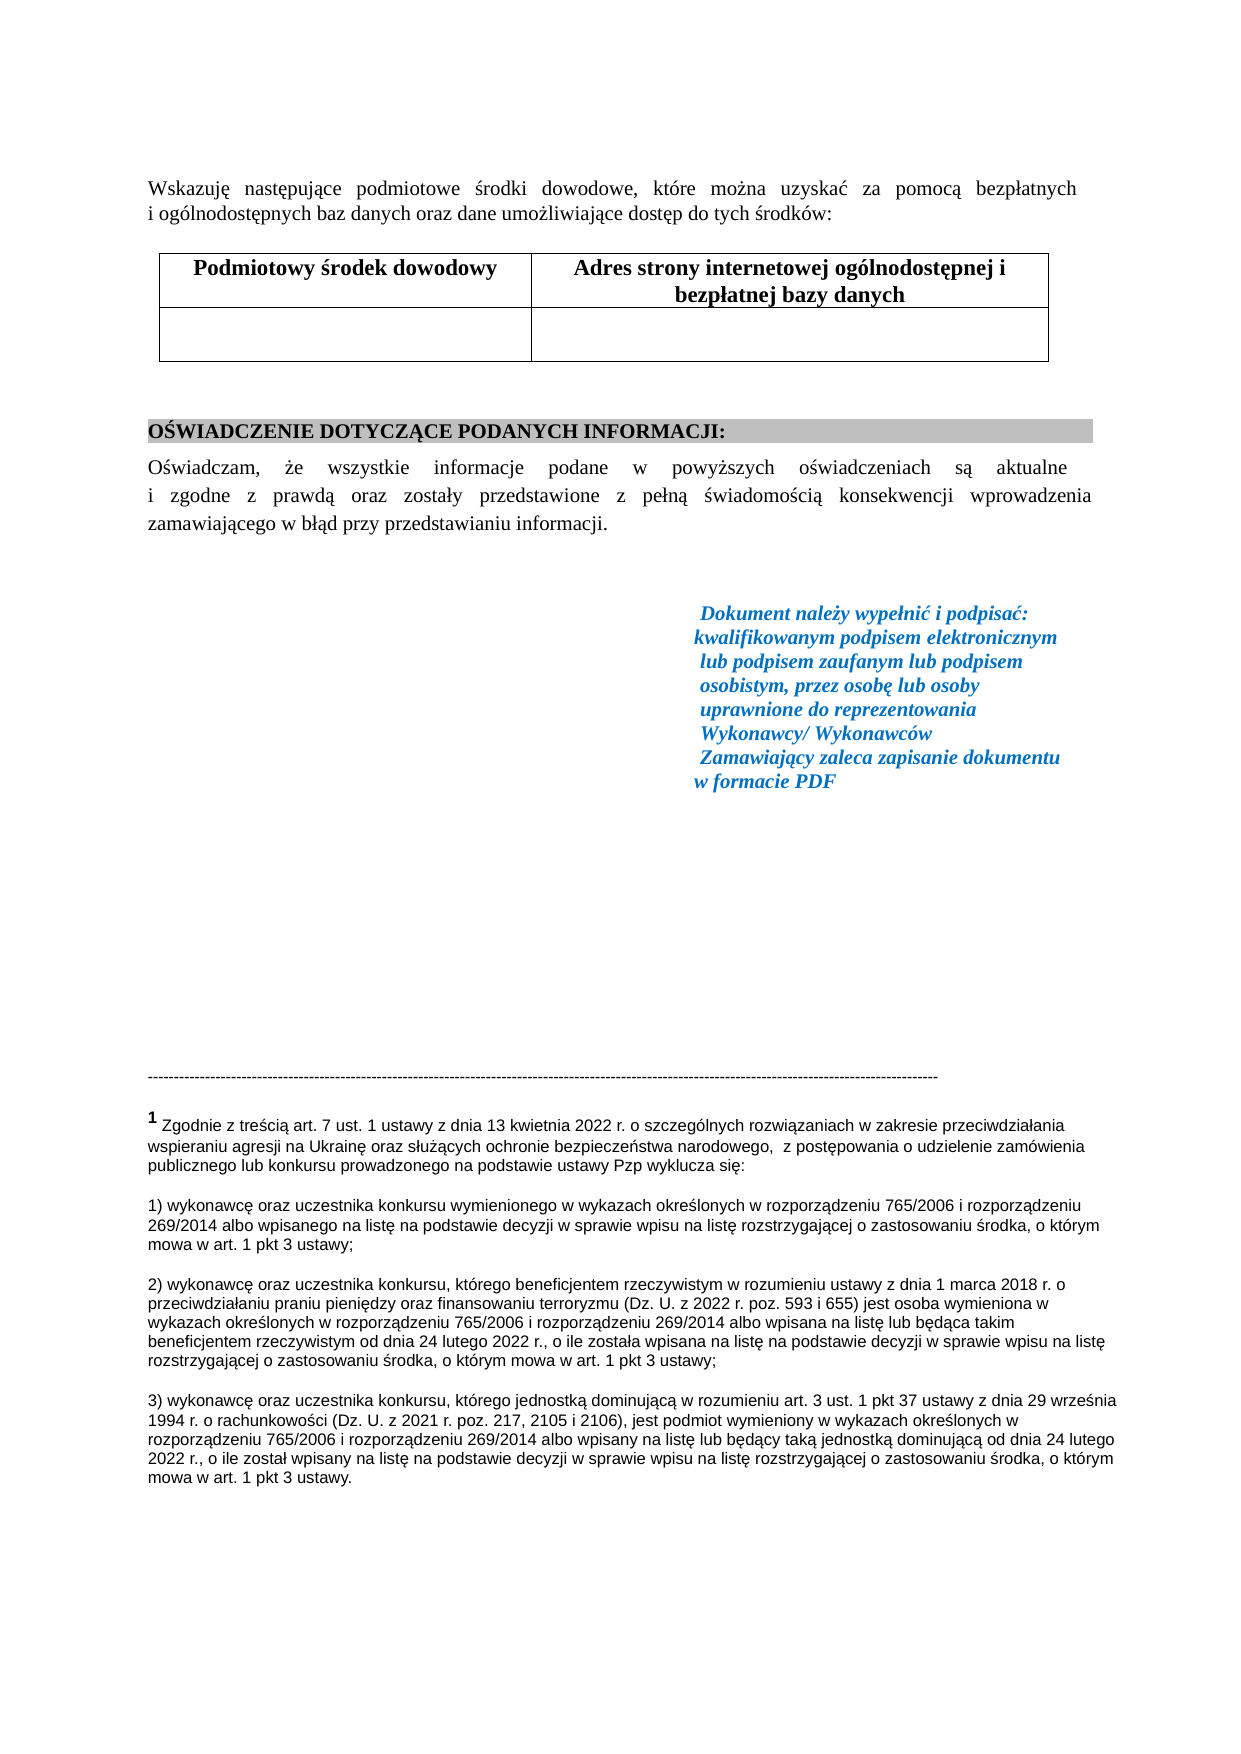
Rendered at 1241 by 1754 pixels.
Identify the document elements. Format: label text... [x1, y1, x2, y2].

text lub podpisem zaufanym lub podpisem osobistym, przez osobę lub osoby uprawnione do reprezentowania Wykonawcy/ Wykonawców [700, 649, 1063, 745]
text OŚWIADCZENIE DOTYCZĄCE PODANYCH INFORMACJI: [148, 419, 1093, 443]
text Dokument należy wypełnić i podpisać: kwalifikowanym podpisem elektronicznym [694, 601, 1063, 649]
table_header Adres strony internetowej ogólnodostępnej i bezpłatnej bazy danych [532, 254, 1048, 307]
text 1 Zgodnie z treścią art. 7 ust. 1 ustawy z dnia 13 kwietnia 2022 r. o szczególnych rozwiązaniach w zakresie przeciwdziałania wspieraniu agresji na Ukrainę oraz służących ochronie bezpieczeństwa narodowego, z postępowania o udzielenie zamówienia publicznego lub konkursu prowadzonego na podstawie ustawy Pzp wyklucza się: [148, 1108, 1122, 1175]
text -------------------------------------------------------------------------------------------------------------------------------------------------------- [148, 1065, 1122, 1087]
text Zamawiający zaleca zapisanie dokumentu w formacie PDF [694, 745, 1063, 793]
text 3) wykonawcę oraz uczestnika konkursu, którego jednostką dominującą w rozumieniu art. 3 ust. 1 pkt 37 ustawy z dnia 29 września 1994 r. o rachunkowości (Dz. U. z 2021 r. poz. 217, 2105 i 2106), jest podmiot wymieniony w wykazach określonych w rozporządzeniu 765/2006 i rozporządzeniu 269/2014 albo wpisany na listę lub będący taką jednostką dominującą od dnia 24 lutego 2022 r., o ile został wpisany na listę na podstawie decyzji w sprawie wpisu na listę rozstrzygającej o zastosowaniu środka, o którym mowa w art. 1 pkt 3 ustawy. [148, 1391, 1122, 1487]
text 2) wykonawcę oraz uczestnika konkursu, którego beneficjentem rzeczywistym w rozumieniu ustawy z dnia 1 marca 2018 r. o przeciwdziałaniu praniu pieniędzy oraz finansowaniu terroryzmu (Dz. U. z 2022 r. poz. 593 i 655) jest osoba wymieniona w wykazach określonych w rozporządzeniu 765/2006 i rozporządzeniu 269/2014 albo wpisana na listę lub będąca takim beneficjentem rzeczywistym od dnia 24 lutego 2022 r., o ile została wpisana na listę na podstawie decyzji w sprawie wpisu na listę rozstrzygającej o zastosowaniu środka, o którym mowa w art. 1 pkt 3 ustawy; [148, 1274, 1122, 1370]
text 1) wykonawcę oraz uczestnika konkursu wymienionego w wykazach określonych w rozporządzeniu 765/2006 i rozporządzeniu 269/2014 albo wpisanego na listę na podstawie decyzji w sprawie wpisu na listę rozstrzygającej o zastosowaniu środka, o którym mowa w art. 1 pkt 3 ustawy; [148, 1196, 1122, 1254]
text Oświadczam, że wszystkie informacje podane w powyższych oświadczeniach są aktualne i zgodne z prawdą oraz zostały przedstawione z pełną świadomością konsekwencji wprowadzenia zamawiającego w błąd przy przedstawianiu informacji. [148, 455, 1093, 534]
table_cell [532, 308, 1048, 361]
table_header Podmiotowy środek dowodowy [160, 254, 531, 307]
text Wskazuję następujące podmiotowe środki dowodowe, które można uzyskać za pomocą bezpłatnych i ogólnodostępnych baz danych oraz dane umożliwiające dostęp do tych środków: [148, 176, 1093, 224]
table_cell [160, 308, 531, 361]
